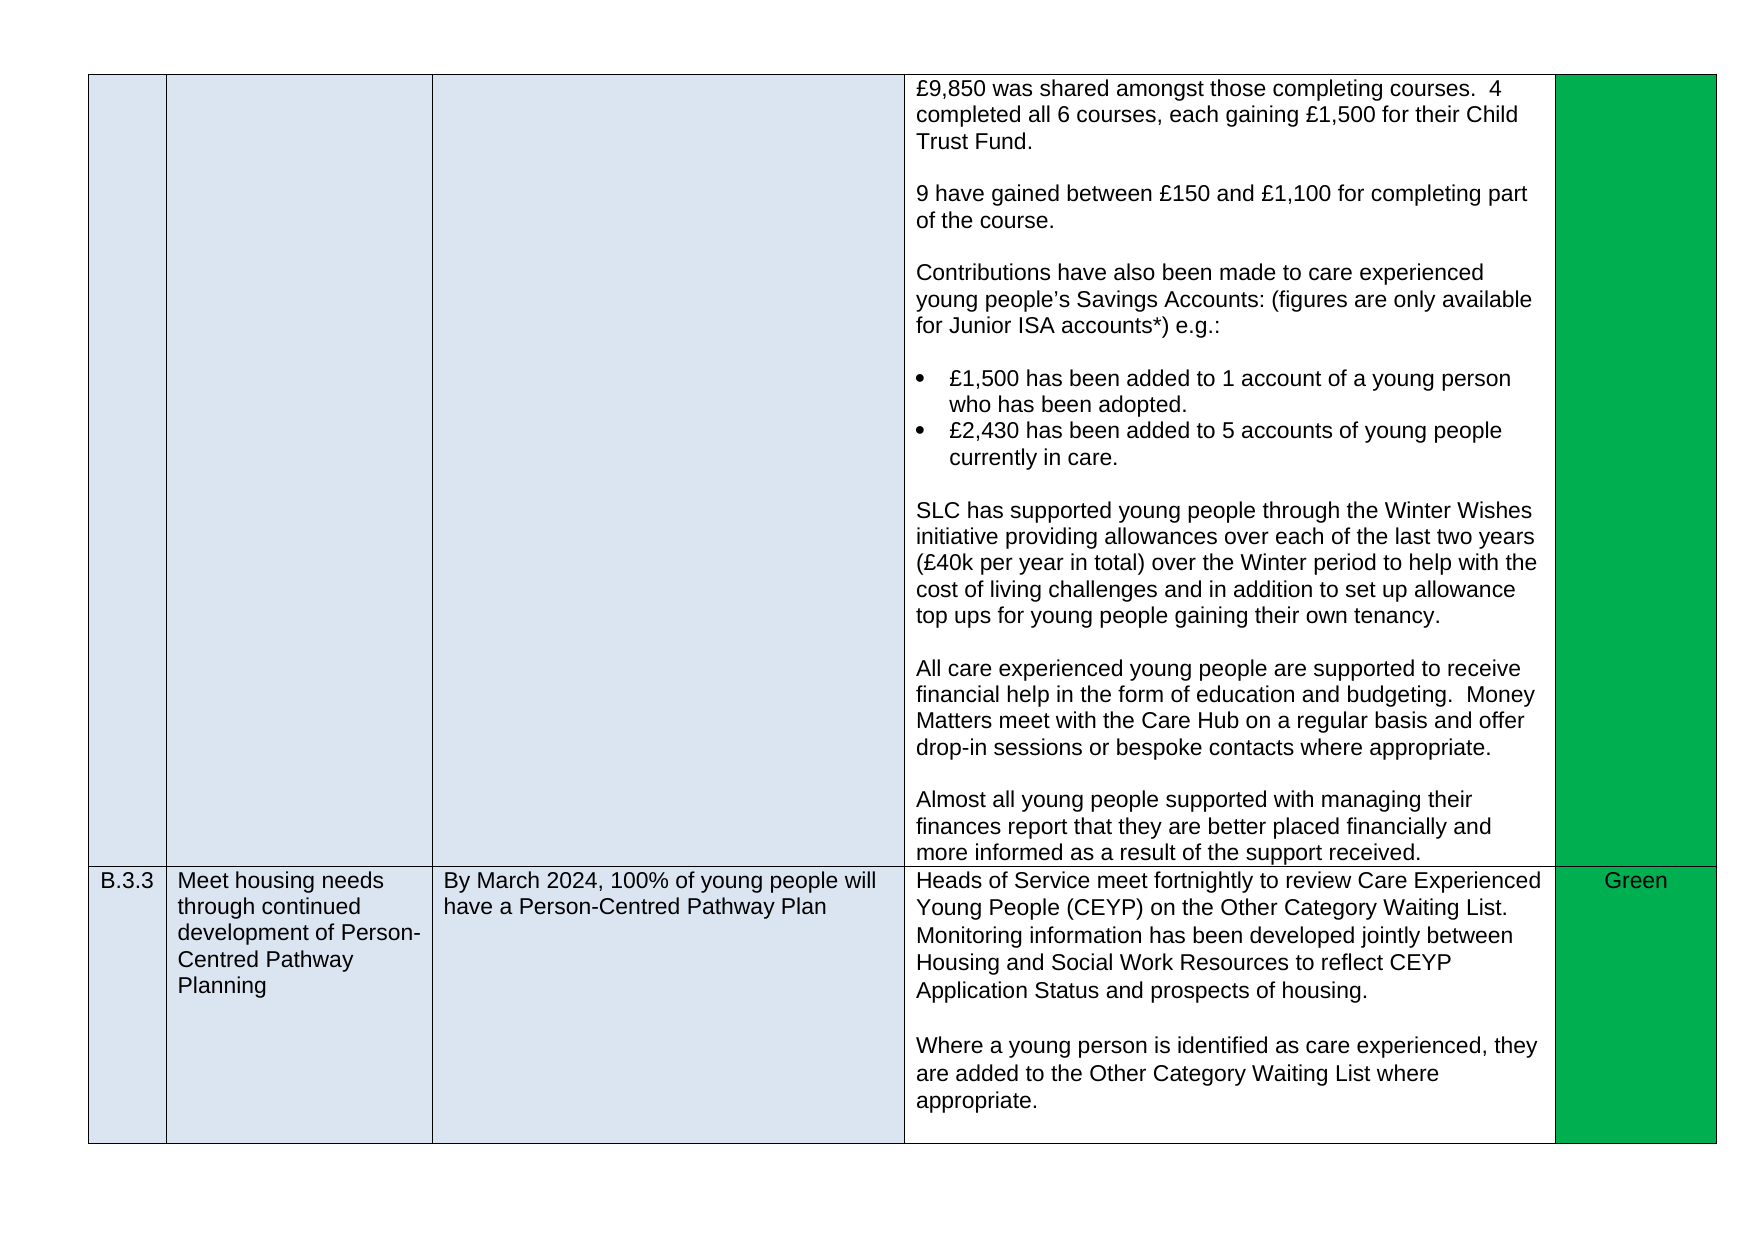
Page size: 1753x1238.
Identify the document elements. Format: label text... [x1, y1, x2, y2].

table_cell Meet housing needs through continued development of Person-Centred Pathway Planning [167, 867, 432, 1143]
table_cell By March 2024, 100% of young people will have a Person-Centred Pathway Plan [433, 867, 904, 1143]
table_cell [167, 75, 432, 866]
table_cell Heads of Service meet fortnightly to review Care Experienced Young People (CEYP) on the Other Category Waiting List. Monitoring information has been developed jointly between Housing and Social Work Resources to reflect CEYP Application Status and prospects of housing. Where a young person is identified as care experienced, they are added to the Other Category Waiting List where appropriate. [905, 867, 1555, 1143]
table_cell [433, 75, 904, 866]
table_cell Green [1556, 867, 1716, 1143]
table_cell [1556, 75, 1716, 866]
table_cell [89, 75, 166, 866]
table_cell B.3.3 [89, 867, 166, 1143]
table_cell £9,850 was shared amongst those completing courses. 4 completed all 6 courses, each gaining £1,500 for their Child Trust Fund. 9 have gained between £150 and £1,100 for completing part of the course. Contributions have also been made to care experienced young people’s Savings Accounts: (figures are only available for Junior ISA accounts*) e.g.: £1,500 has been added to 1 account of a young person who has been adopted. £2,430 has been added to 5 accounts of young people currently in care. SLC has supported young people through the Winter Wishes initiative providing allowances over each of the last two years (£40k per year in total) over the Winter period to help with the cost of living challenges and in addition to set up allowance top ups for young people gaining their own tenancy. All care experienced young people are supported to receive financial help in the form of education and budgeting. Money Matters meet with the Care Hub on a regular basis and offer drop-in sessions or bespoke contacts where appropriate. Almost all young people supported with managing their finances report that they are better placed financially and more informed as a result of the support received. [905, 75, 1555, 866]
